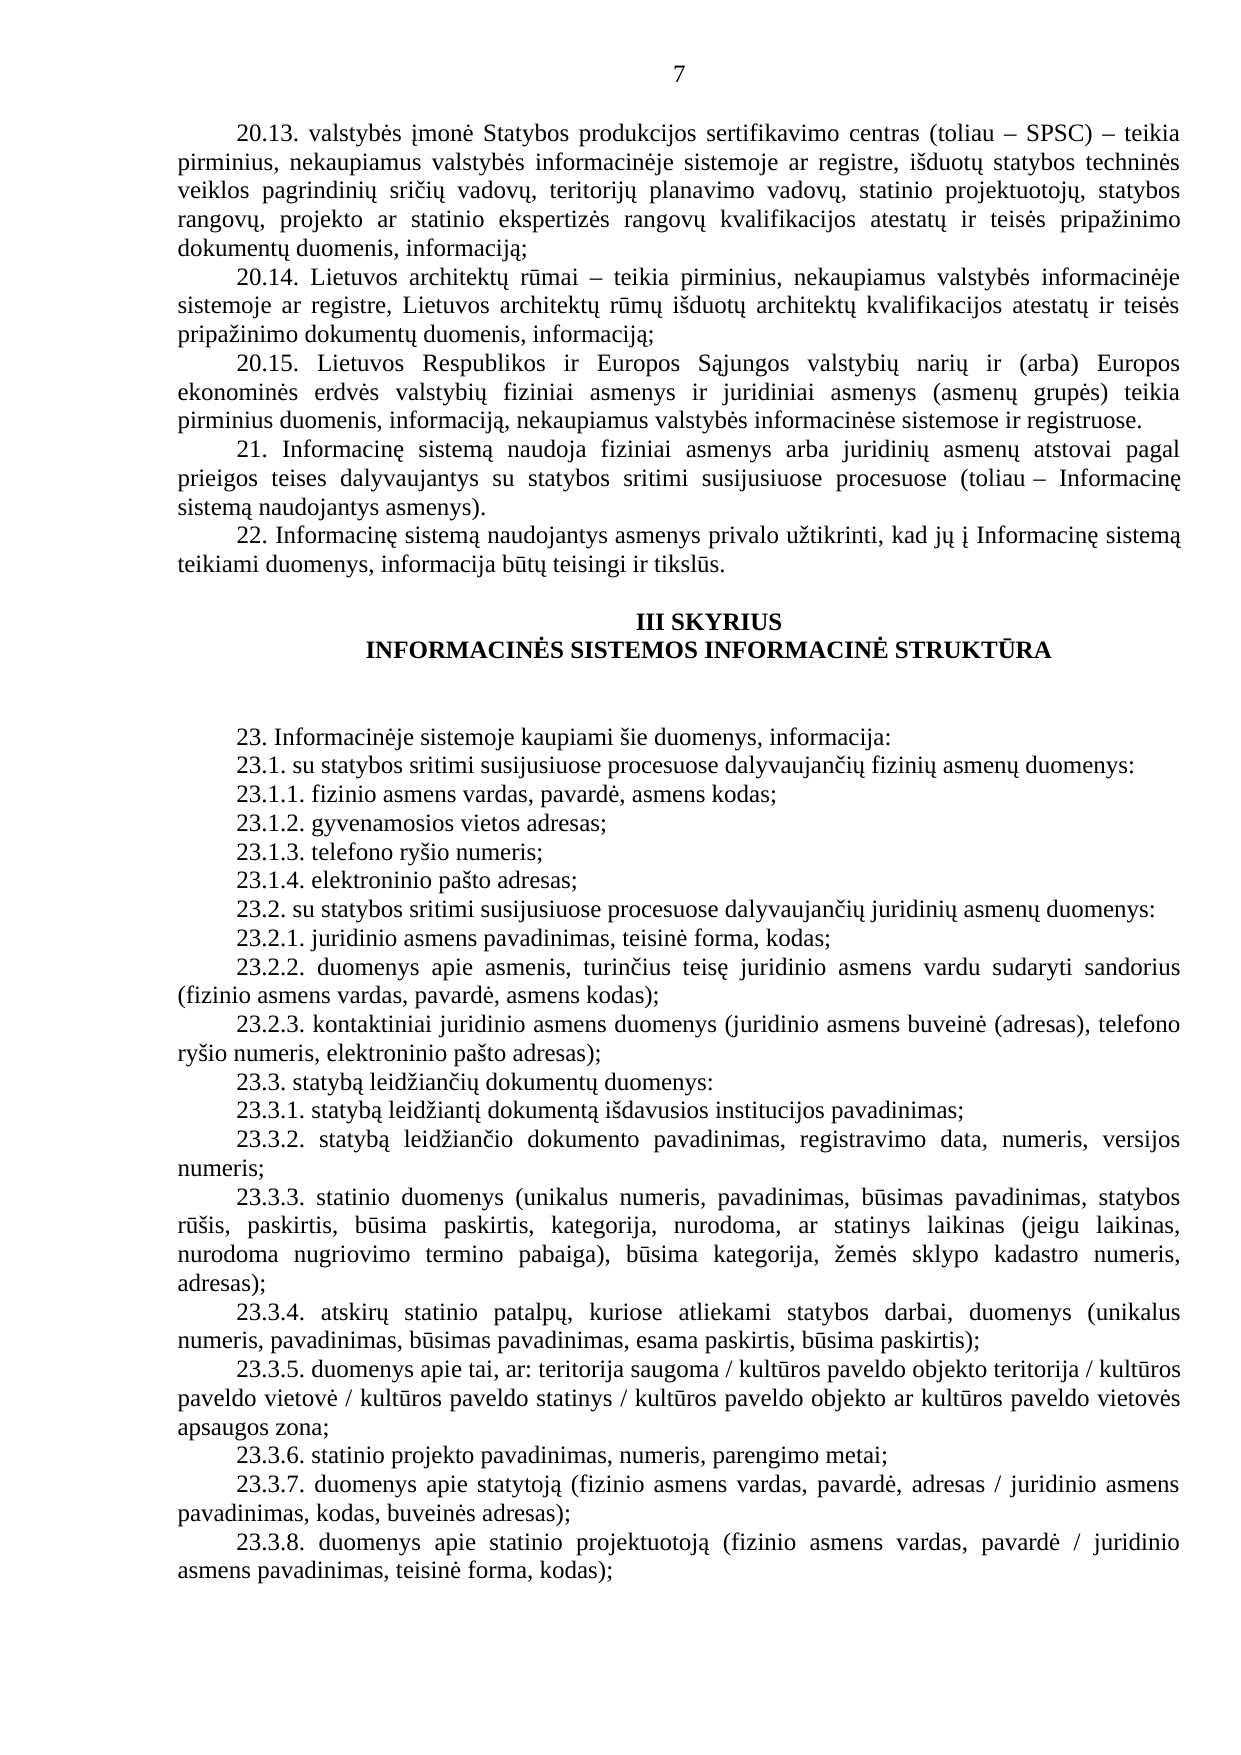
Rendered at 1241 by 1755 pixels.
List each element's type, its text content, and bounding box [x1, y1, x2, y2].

text 20.15. Lietuvos Respublikos ir Europos Sąjungos valstybių narių ir (arba) Europos ekonominės erdvės valstybių fiziniai asmenys ir juridiniai asmenys (asmenų grupės) teikia pirminius duomenis, informaciją, nekaupiamus valstybės informacinėse sistemose ir registruose. [177, 348, 1181, 434]
text 23.1.2. gyvenamosios vietos adresas; [177, 808, 1181, 837]
text 23.3.5. duomenys apie tai, ar: teritorija saugoma / kultūros paveldo objekto teritorija / kultūros paveldo vietovė / kultūros paveldo statinys / kultūros paveldo objekto ar kultūros paveldo vietovės apsaugos zona; [177, 1354, 1181, 1441]
text 23.3.8. duomenys apie statinio projektuotoją (fizinio asmens vardas, pavardė / juridinio asmens pavadinimas, teisinė forma, kodas); [177, 1527, 1181, 1584]
text 23.1.3. telefono ryšio numeris; [177, 837, 1181, 866]
text 23.3.4. atskirų statinio patalpų, kuriose atliekami statybos darbai, duomenys (unikalus numeris, pavadinimas, būsimas pavadinimas, esama paskirtis, būsima paskirtis); [177, 1297, 1181, 1354]
text 20.13. valstybės įmonė Statybos produkcijos sertifikavimo centras (toliau – SPSC) – teikia pirminius, nekaupiamus valstybės informacinėje sistemoje ar registre, išduotų statybos techninės veiklos pagrindinių sričių vadovų, teritorijų planavimo vadovų, statinio projektuotojų, statybos rangovų, projekto ar statinio ekspertizės rangovų kvalifikacijos atestatų ir teisės pripažinimo dokumentų duomenis, informaciją; [177, 118, 1181, 262]
text 23.3.6. statinio projekto pavadinimas, numeris, parengimo metai; [177, 1441, 1181, 1469]
text 22. Informacinę sistemą naudojantys asmenys privalo užtikrinti, kad jų į Informacinę sistemą teikiami duomenys, informacija būtų teisingi ir tikslūs. [177, 521, 1181, 578]
text III SKYRIUS [177, 607, 1181, 636]
text 23. Informacinėje sistemoje kaupiami šie duomenys, informacija: [177, 722, 1181, 751]
text 23.3.2. statybą leidžiančio dokumento pavadinimas, registravimo data, numeris, versijos numeris; [177, 1124, 1181, 1182]
text 23.3.1. statybą leidžiantį dokumentą išdavusios institucijos pavadinimas; [177, 1096, 1181, 1124]
text 23.2.2. duomenys apie asmenis, turinčius teisę juridinio asmens vardu sudaryti sandorius (fizinio asmens vardas, pavardė, asmens kodas); [177, 952, 1181, 1009]
text 23.3.3. statinio duomenys (unikalus numeris, pavadinimas, būsimas pavadinimas, statybos rūšis, paskirtis, būsima paskirtis, kategorija, nurodoma, ar statinys laikinas (jeigu laikinas, nurodoma nugriovimo termino pabaiga), būsima kategorija, žemės sklypo kadastro numeris, adresas); [177, 1182, 1181, 1297]
text 23.2.3. kontaktiniai juridinio asmens duomenys (juridinio asmens buveinė (adresas), telefono ryšio numeris, elektroninio pašto adresas); [177, 1009, 1181, 1067]
text 23.3.7. duomenys apie statytoją (fizinio asmens vardas, pavardė, adresas / juridinio asmens pavadinimas, kodas, buveinės adresas); [177, 1469, 1181, 1527]
text 23.2.1. juridinio asmens pavadinimas, teisinė forma, kodas; [177, 923, 1181, 952]
text INFORMACINĖS SISTEMOS INFORMACINĖ STRUKTŪRA [177, 636, 1181, 664]
text 20.14. Lietuvos architektų rūmai – teikia pirminius, nekaupiamus valstybės informacinėje sistemoje ar registre, Lietuvos architektų rūmų išduotų architektų kvalifikacijos atestatų ir teisės pripažinimo dokumentų duomenis, informaciją; [177, 262, 1181, 348]
text 23.3. statybą leidžiančių dokumentų duomenys: [177, 1067, 1181, 1096]
text 21. Informacinę sistemą naudoja fiziniai asmenys arba juridinių asmenų atstovai pagal prieigos teises dalyvaujantys su statybos sritimi susijusiuose procesuose (toliau – Informacinę sistemą naudojantys asmenys). [177, 434, 1181, 521]
text 23.1.4. elektroninio pašto adresas; [177, 866, 1181, 894]
text 23.1. su statybos sritimi susijusiuose procesuose dalyvaujančių fizinių asmenų duomenys: [177, 751, 1181, 779]
text 23.1.1. fizinio asmens vardas, pavardė, asmens kodas; [177, 779, 1181, 808]
text 23.2. su statybos sritimi susijusiuose procesuose dalyvaujančių juridinių asmenų duomenys: [177, 894, 1181, 923]
